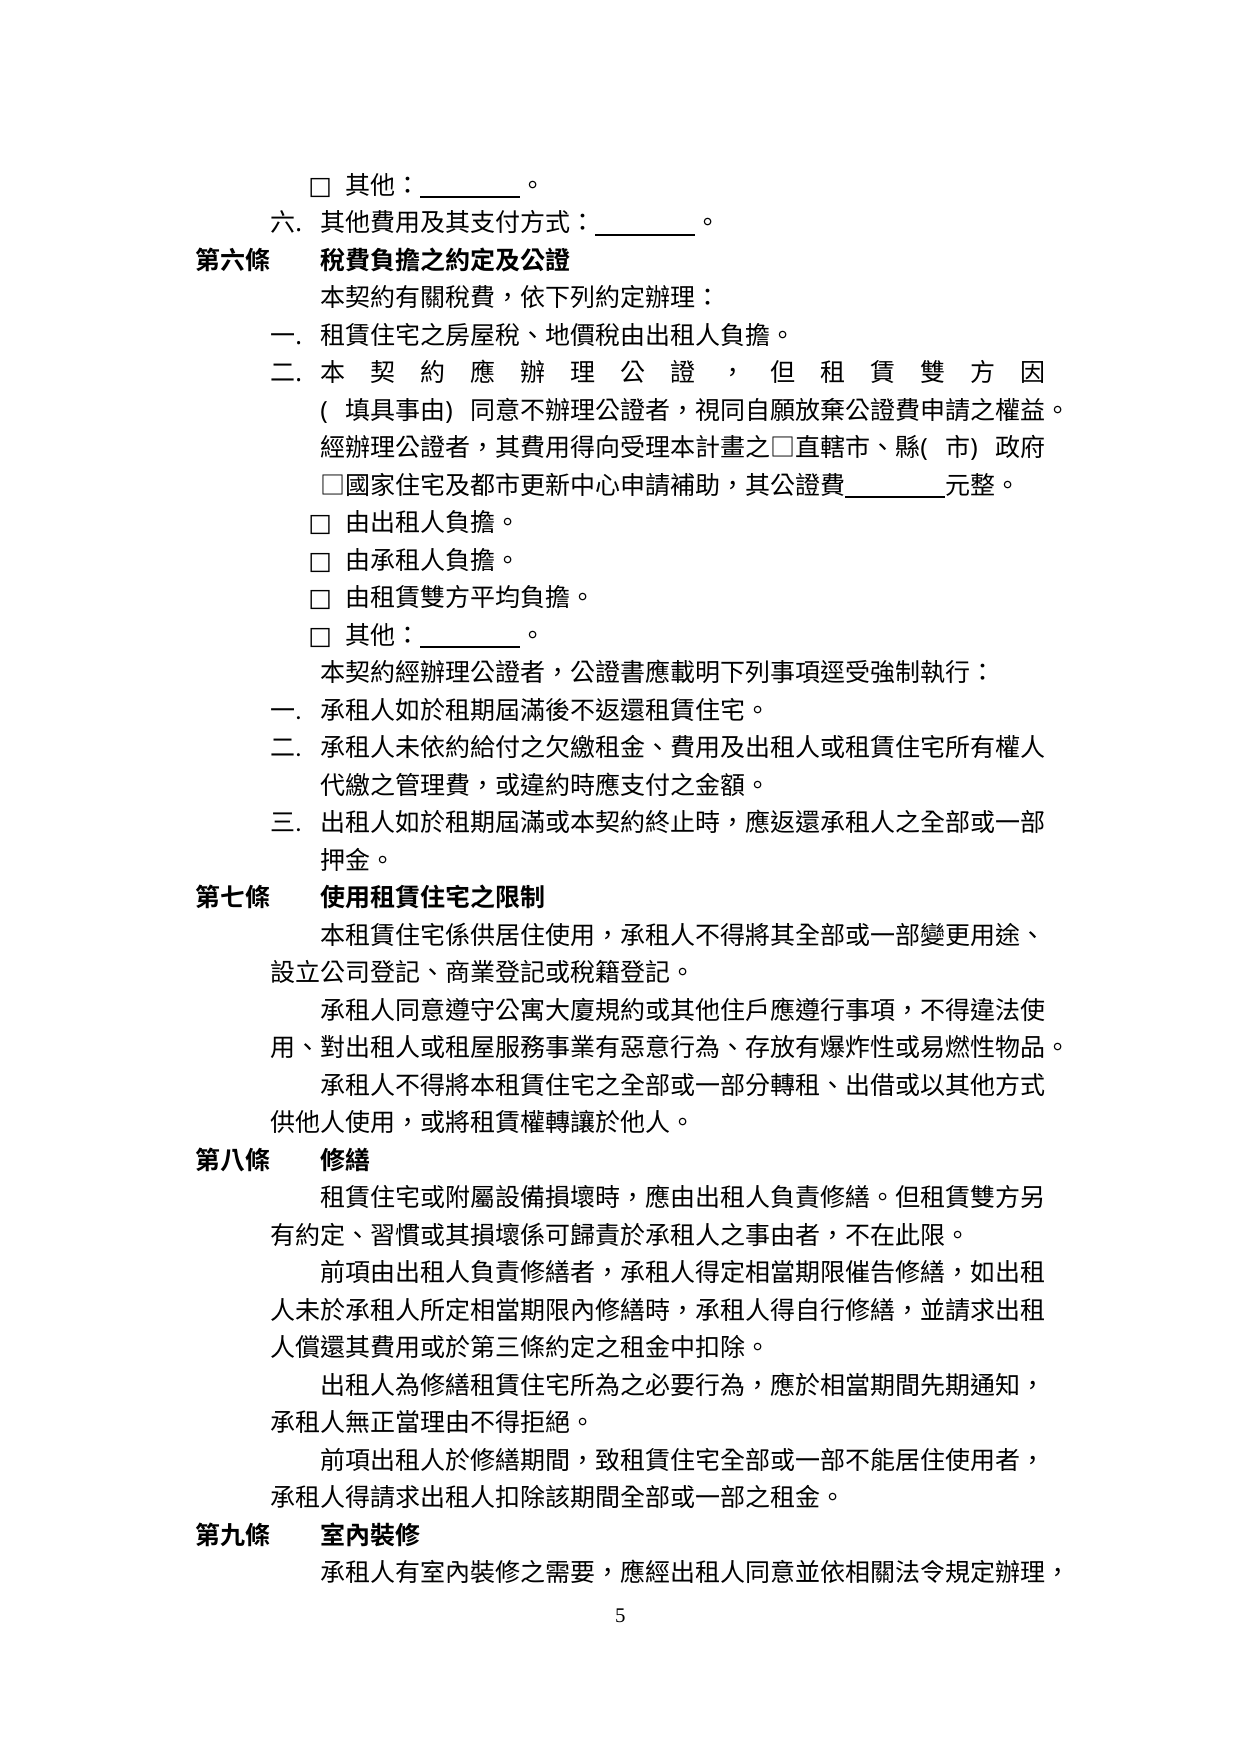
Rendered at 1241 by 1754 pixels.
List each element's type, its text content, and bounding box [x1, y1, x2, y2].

list 出租人如於租期屆滿或本契約終止時，應返還承租人之全部或一部押金。 [257, 802, 1045, 877]
list 其他費用及其支付方式： 。 [257, 202, 1045, 239]
list 承租人如於租期屆滿後不返還租賃住宅。 [257, 689, 1045, 727]
text 第九條 室內裝修 [195, 1514, 1045, 1552]
text 第七條 使用租賃住宅之限制 [195, 877, 1045, 914]
text 承租人同意遵守公寓大廈規約或其他住戶應遵行事項，不得違法使用、對出租人或租屋服務事業有惡意行為、存放有爆炸性或易燃性物品。 [254, 989, 1045, 1064]
list 租賃住宅之房屋稅、地價稅由出租人負擔。 [257, 314, 1045, 352]
text 本租賃住宅係供居住使用，承租人不得將其全部或一部變更用途、設立公司登記、商業登記或稅籍登記。 [254, 914, 1045, 989]
text □由承租人負擔。 [195, 539, 1045, 577]
text 第六條 稅費負擔之約定及公證 [195, 239, 1045, 277]
text 本契約經辦理公證者，公證書應載明下列事項逕受強制執行： [254, 652, 1045, 689]
text □由出租人負擔。 [195, 502, 1045, 539]
text 承租人不得將本租賃住宅之全部或一部分轉租、出借或以其他方式供他人使用，或將租賃權轉讓於他人。 [254, 1064, 1045, 1139]
text □其他： 。 [195, 164, 1045, 202]
list 本契約應辦理公證，但租賃雙方因 (填具事由)同意不辦理公證者，視同自願放棄公證費申請之權益。經辦理公證者，其費用得向受理本計畫之□直轄市、縣(市)政府□國家住宅及都市更新中心申請補助，其公證費 元整。 [257, 352, 1045, 502]
text 前項由出租人負責修繕者，承租人得定相當期限催告修繕，如出租人未於承租人所定相當期限內修繕時，承租人得自行修繕，並請求出租人償還其費用或於第三條約定之租金中扣除。 [254, 1252, 1045, 1364]
text □其他： 。 [195, 614, 1045, 652]
text 租賃住宅或附屬設備損壞時，應由出租人負責修繕。但租賃雙方另有約定、習慣或其損壞係可歸責於承租人之事由者，不在此限。 [254, 1177, 1045, 1252]
text 承租人有室內裝修之需要，應經出租人同意並依相關法令規定辦理，且不得損害原有建築結構之安全。 [254, 1552, 1045, 1589]
text □由租賃雙方平均負擔。 [195, 577, 1045, 614]
list 承租人未依約給付之欠繳租金、費用及出租人或租賃住宅所有權人代繳之管理費，或違約時應支付之金額。 [257, 727, 1045, 802]
text 前項出租人於修繕期間，致租賃住宅全部或一部不能居住使用者，承租人得請求出租人扣除該期間全部或一部之租金。 [254, 1439, 1045, 1514]
text 第八條 修繕 [195, 1139, 1045, 1177]
text 本契約有關稅費，依下列約定辦理： [254, 277, 1045, 314]
text 出租人為修繕租賃住宅所為之必要行為，應於相當期間先期通知，承租人無正當理由不得拒絕。 [254, 1364, 1045, 1439]
